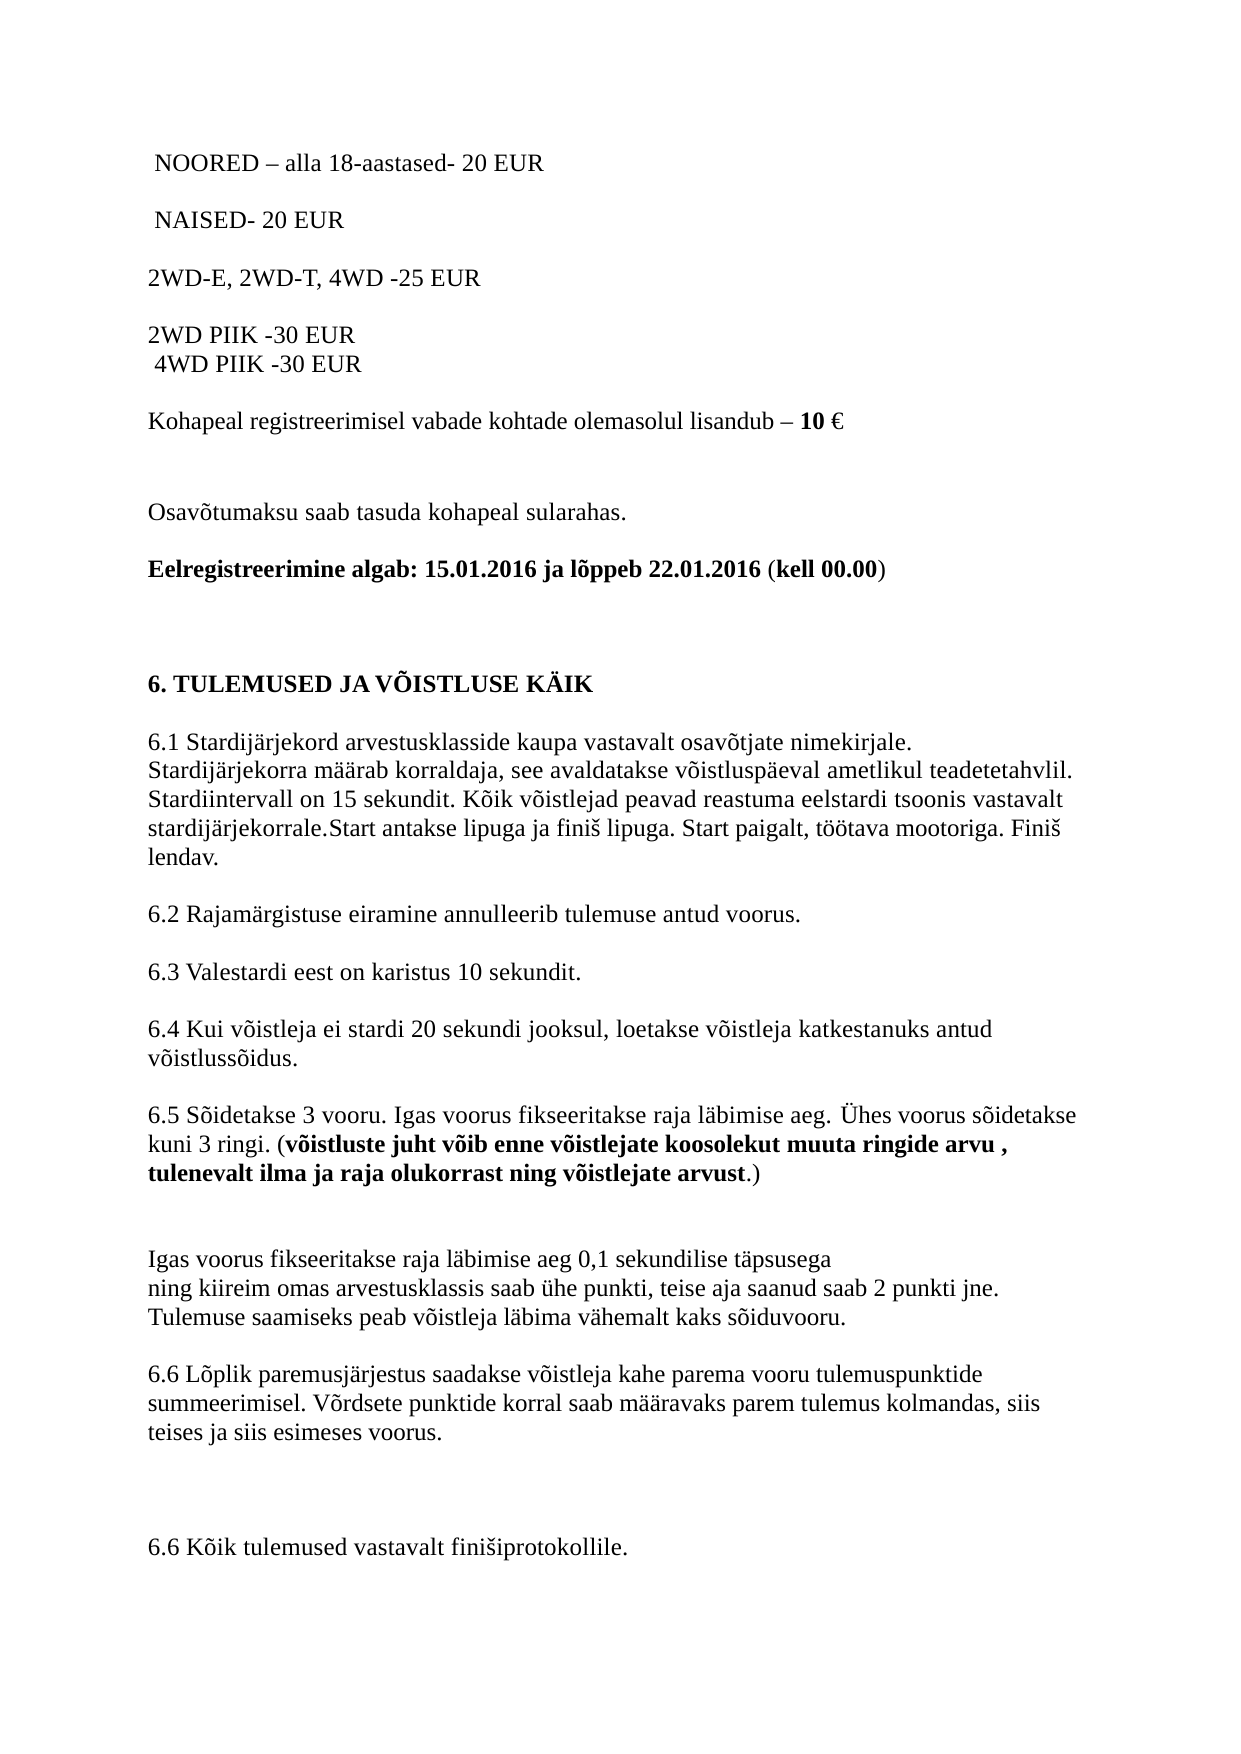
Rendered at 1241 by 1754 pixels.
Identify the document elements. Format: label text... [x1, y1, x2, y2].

text Eelregistreerimine algab: 15.01.2016 ja lõppeb 22.01.2016 (kell 00.00) [148, 554, 1093, 583]
text summeerimisel. Võrdsete punktide korral saab määravaks parem tulemus kolmandas, siis [148, 1388, 1093, 1417]
text NOORED – alla 18-aastased- 20 EUR NAISED- 20 EUR 2WD-E, 2WD-T, 4WD -25 EUR 2WD PIIK -30 EUR [148, 148, 1093, 349]
text 6.6 Lõplik paremusjärjestus saadakse võistleja kahe parema vooru tulemuspunktide [148, 1359, 1093, 1388]
text 4WD PIIK -30 EUR [148, 349, 1093, 378]
text teises ja siis esimeses voorus. [148, 1417, 1093, 1446]
text ning kiireim omas arvestusklassis saab ühe punkti, teise aja saanud saab 2 punkti jne. [148, 1273, 1093, 1302]
text 6. TULEMUSED JA VÕISTLUSE KÄIK 6.1 Stardijärjekord arvestusklasside kaupa vastavalt osavõtjate nimekirjale. Stardijärjekorra määrab korraldaja, see avaldatakse võistluspäeval ametlikul teadetetahvlil. Stardiintervall on 15 sekundit. Kõik võistlejad peavad reastuma eelstardi tsoonis vastavalt stardijärjekorrale.Start antakse lipuga ja finiš lipuga. Start paigalt, töötava mootoriga. Finiš lendav. 6.2 Rajamärgistuse eiramine annulleerib tulemuse antud voorus. 6.3 Valestardi eest on karistus 10 sekundit. 6.4 Kui võistleja ei stardi 20 sekundi jooksul, loetakse võistleja katkestanuks antud võistlussõidus. 6.5 Sõidetakse 3 vooru. Igas voorus fikseeritakse raja läbimise aeg. Ühes voorus sõidetakse kuni 3 ringi. (võistluste juht võib enne võistlejate koosolekut muuta ringide arvu , tulenevalt ilma ja raja olukorrast ning võistlejate arvust.) Igas voorus fikseeritakse raja läbimise aeg 0,1 sekundilise täpsusega [148, 583, 1093, 1273]
text Kohapeal registreerimisel vabade kohtade olemasolul lisandub – 10 € [148, 406, 1093, 435]
text Tulemuse saamiseks peab võistleja läbima vähemalt kaks sõiduvooru. [148, 1302, 1093, 1331]
text 6.6 Kõik tulemused vastavalt finišiprotokollile. [148, 1446, 1093, 1561]
text Osavõtumaksu saab tasuda kohapeal sularahas. [148, 439, 1093, 526]
